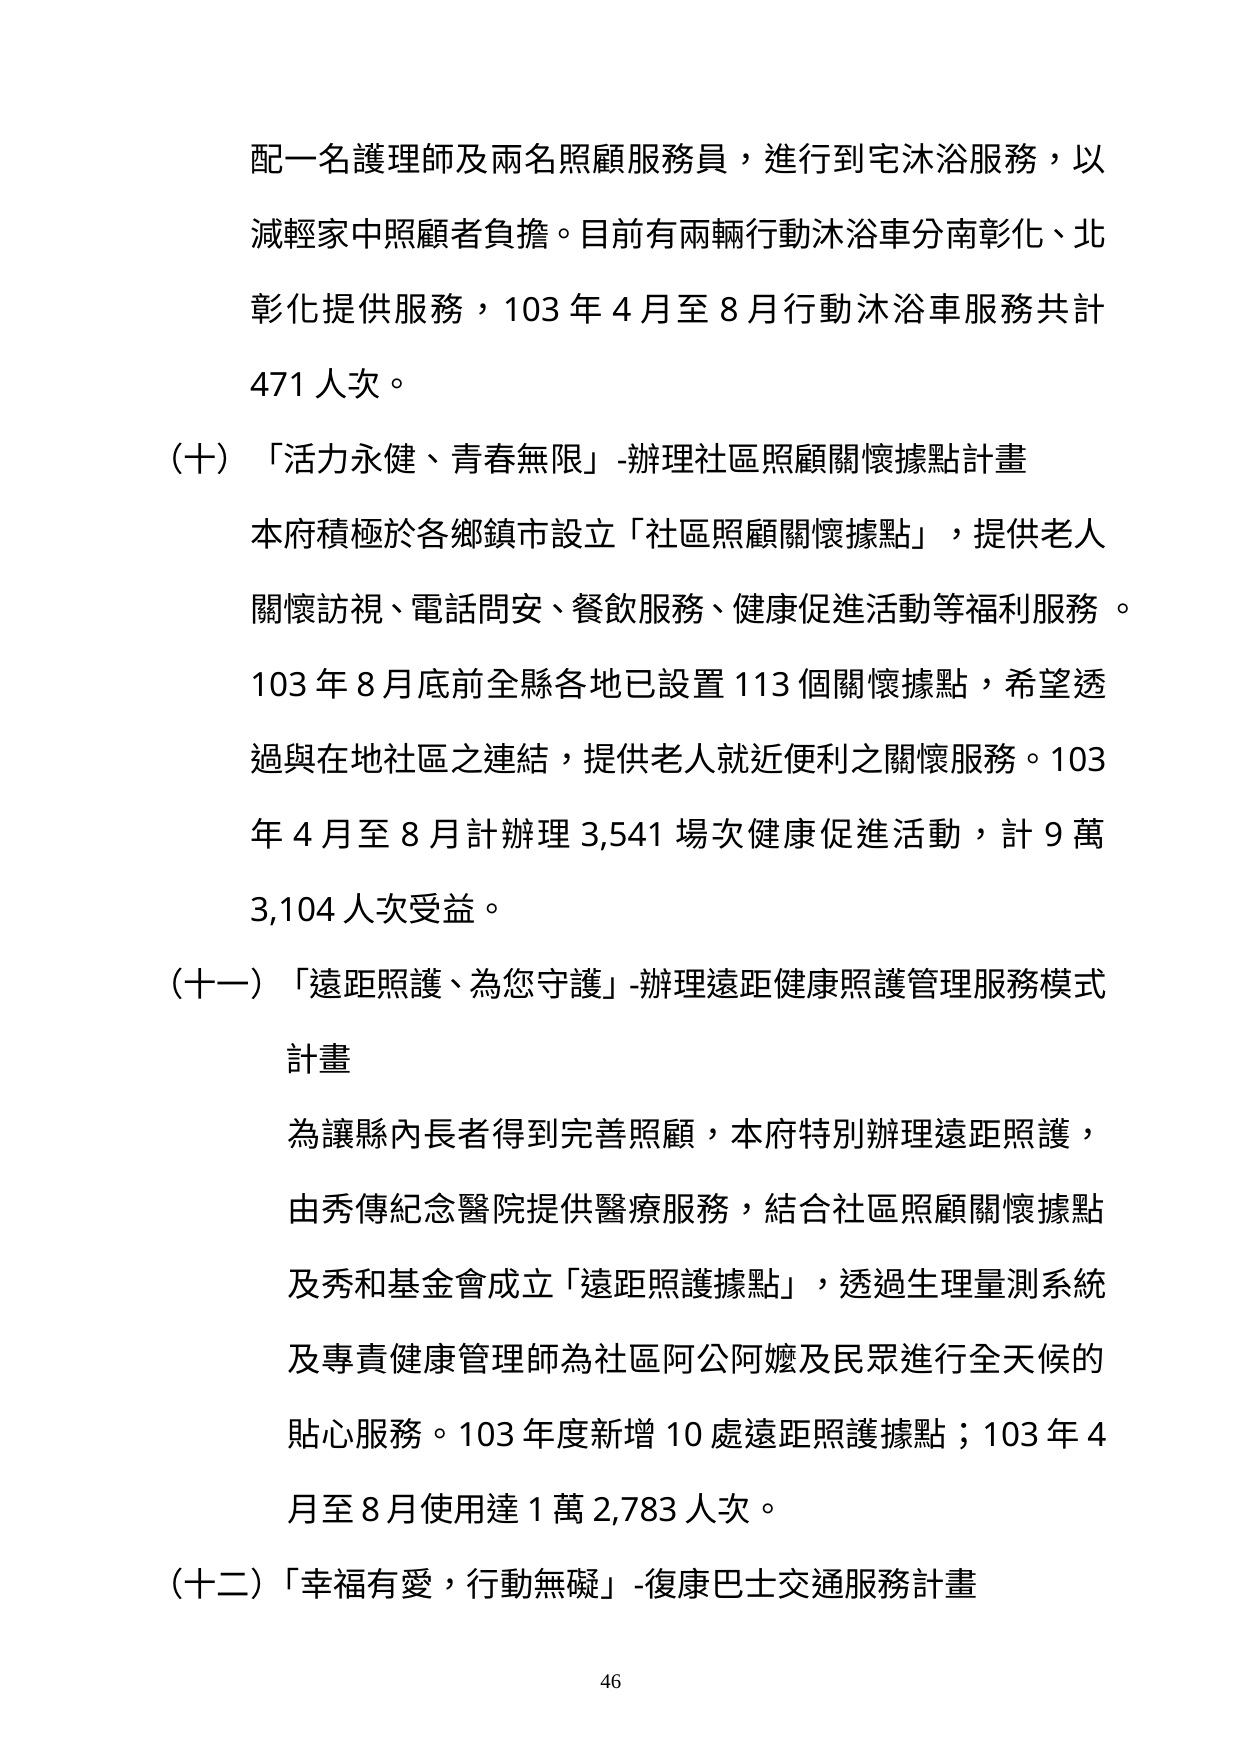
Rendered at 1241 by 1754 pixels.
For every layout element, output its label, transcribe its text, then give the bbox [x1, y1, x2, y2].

text 為讓縣內長者得到完善照顧，本府特別辦理遠距照護，由秀傳紀念醫院提供醫療服務，結合社區照顧關懷據點及秀和基金會成立「遠距照護據點」，透過生理量測系統及專責健康管理師為社區阿公阿嬤及民眾進行全天候的貼心服務。103年度新增10處遠距照護據點；103年4月至8月使用達1萬2,783人次。 [287, 1095, 1106, 1545]
text （十）「活力永健、青春無限」-辦理社區照顧關懷據點計畫 [150, 420, 1106, 495]
text （十一）「遠距照護、為您守護」-辦理遠距健康照護管理服務模式計畫 [150, 945, 1106, 1095]
text 配一名護理師及兩名照顧服務員，進行到宅沐浴服務，以減輕家中照顧者負擔。目前有兩輛行動沐浴車分南彰化、北彰化提供服務，103年4月至8月行動沐浴車服務共計471人次。 [250, 120, 1106, 420]
text 本府積極於各鄉鎮市設立「社區照顧關懷據點」，提供老人關懷訪視、電話問安、餐飲服務、健康促進活動等福利服務。103年8月底前全縣各地已設置113個關懷據點，希望透過與在地社區之連結，提供老人就近便利之關懷服務。103年4月至8月計辦理3,541場次健康促進活動，計9萬3,104人次受益。 [250, 495, 1106, 945]
text （十二）「幸福有愛，行動無礙」-復康巴士交通服務計畫 [150, 1545, 1106, 1620]
